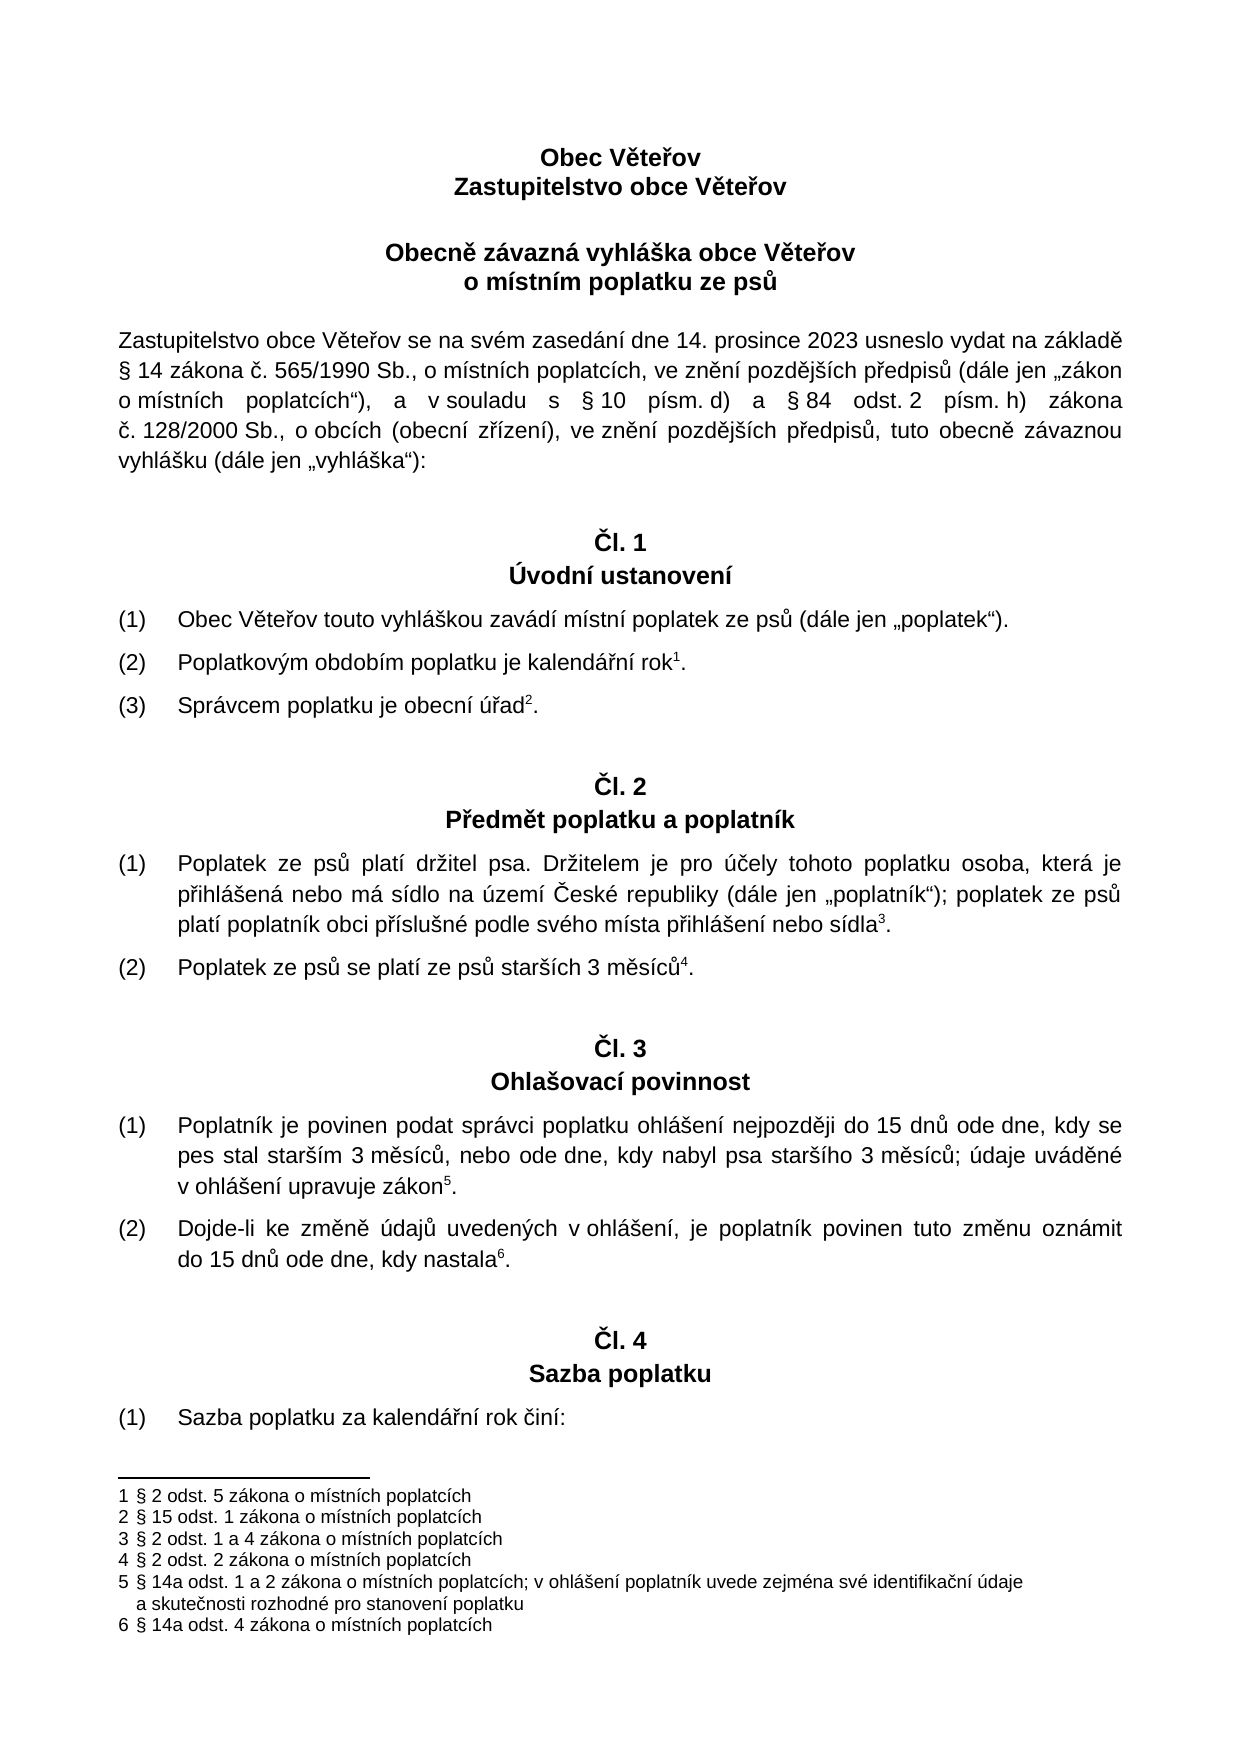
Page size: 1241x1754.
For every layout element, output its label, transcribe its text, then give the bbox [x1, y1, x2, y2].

list § 2 odst. 5 zákona o místních poplatcích [118, 1484, 1122, 1506]
subtitle Čl. 4 Sazba poplatku [118, 1326, 1122, 1388]
text Zastupitelstvo obce Věteřov se na svém zasedání dne 14. prosince 2023 usneslo vydat na základě § 14 zákona č. 565/1990 Sb., o místních poplatcích, ve znění pozdějších předpisů (dále jen „zákon o místních poplatcích“), a v souladu s § 10 písm. d) a § 84 odst. 2 písm. h) zákona č. 128/2000 Sb., o obcích (obecní zřízení), ve znění pozdějších předpisů, tuto obecně závaznou vyhlášku (dále jen „vyhláška“): [118, 327, 1122, 474]
list Dojde-li ke změně údajů uvedených v ohlášení, je poplatník povinen tuto změnu oznámit do 15 dnů ode dne, kdy nastala. [118, 1215, 1122, 1272]
list § 14a odst. 4 zákona o místních poplatcích [118, 1614, 1122, 1635]
list Poplatník je povinen podat správci poplatku ohlášení nejpozději do 15 dnů ode dne, kdy se pes stal starším 3 měsíců, nebo ode dne, kdy nabyl psa staršího 3 měsíců; údaje uváděné v ohlášení upravuje zákon. [118, 1112, 1122, 1199]
list § 14a odst. 1 a 2 zákona o místních poplatcích; v ohlášení poplatník uvede zejména své identifikační údaje a skutečnosti rozhodné pro stanovení poplatku [118, 1571, 1122, 1614]
list Správcem poplatku je obecní úřad. [118, 692, 1122, 718]
list Sazba poplatku za kalendářní rok činí: [118, 1404, 1122, 1431]
title Obec Věteřov Zastupitelstvo obce Věteřov [118, 143, 1122, 201]
subtitle Čl. 2 Předmět poplatku a poplatník [118, 772, 1122, 834]
subtitle Čl. 3 Ohlašovací povinnost [118, 1034, 1122, 1096]
subtitle Čl. 1 Úvodní ustanovení [118, 528, 1122, 589]
list Poplatkovým obdobím poplatku je kalendářní rok. [118, 649, 1122, 675]
list § 2 odst. 2 zákona o místních poplatcích [118, 1549, 1122, 1571]
list § 15 odst. 1 zákona o místních poplatcích [118, 1506, 1122, 1528]
list Obec Věteřov touto vyhláškou zavádí místní poplatek ze psů (dále jen „poplatek“). [118, 606, 1122, 633]
subtitle Obecně závazná vyhláška obce Věteřov o místním poplatku ze psů [118, 238, 1122, 295]
list Poplatek ze psů platí držitel psa. Držitelem je pro účely tohoto poplatku osoba, která je přihlášená nebo má sídlo na území České republiky (dále jen „poplatník“); poplatek ze psů platí poplatník obci příslušné podle svého místa přihlášení nebo sídla. [118, 850, 1122, 937]
list Poplatek ze psů se platí ze psů starších 3 měsíců. [118, 953, 1122, 980]
list § 2 odst. 1 a 4 zákona o místních poplatcích [118, 1528, 1122, 1549]
